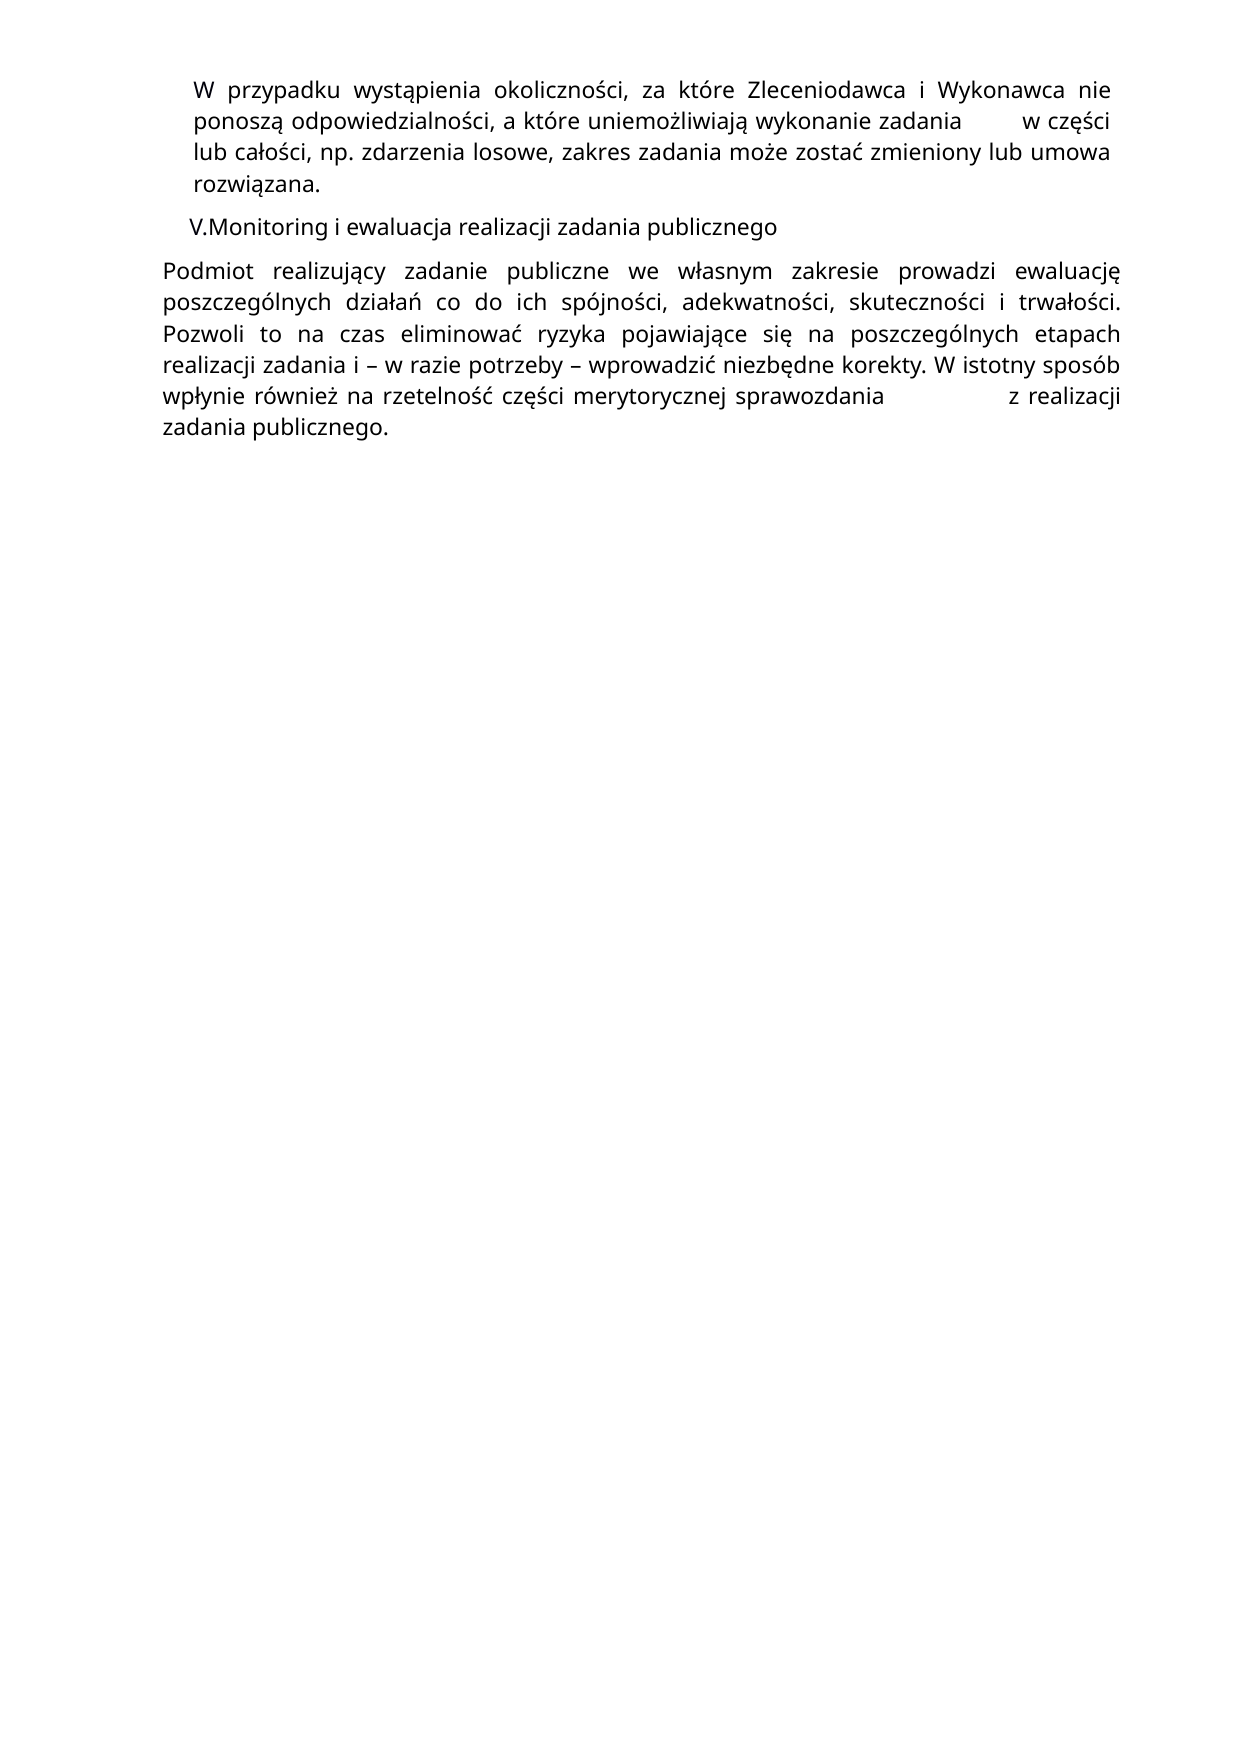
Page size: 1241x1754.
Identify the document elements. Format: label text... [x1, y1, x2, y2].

text Podmiot realizujący zadanie publiczne we własnym zakresie prowadzi ewaluację poszczególnych działań co do ich spójności, adekwatności, skuteczności i trwałości. Pozwoli to na czas eliminować ryzyka pojawiające się na poszczególnych etapach realizacji zadania i – w razie potrzeby – wprowadzić niezbędne korekty. W istotny sposób wpłynie również na rzetelność części merytorycznej sprawozdania z realizacji zadania publicznego. [162, 255, 1122, 442]
text W przypadku wystąpienia okoliczności, za które Zleceniodawca i Wykonawca nie ponoszą odpowiedzialności, a które uniemożliwiają wykonanie zadania w części lub całości, np. zdarzenia losowe, zakres zadania może zostać zmieniony lub umowa rozwiązana. [193, 74, 1112, 199]
list Monitoring i ewaluacja realizacji zadania publicznego [170, 211, 1122, 242]
